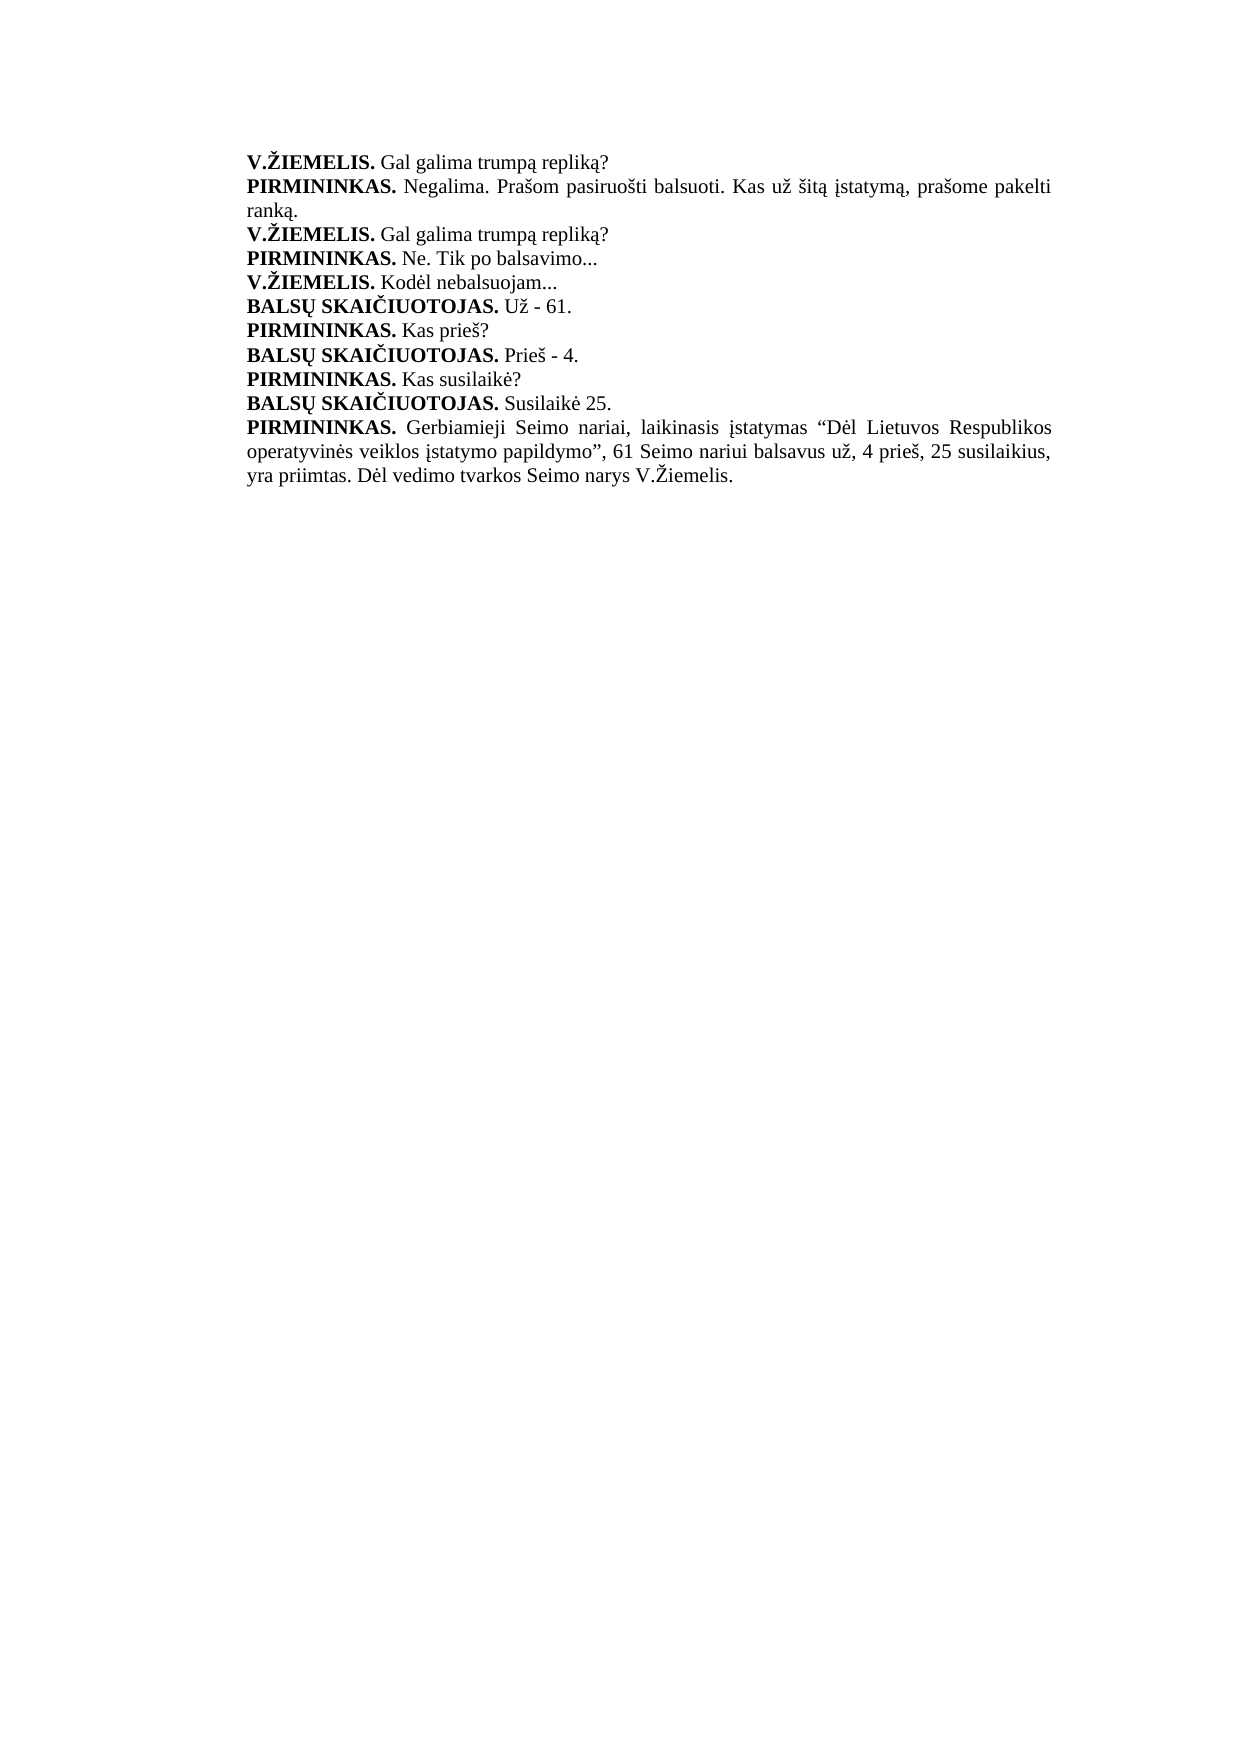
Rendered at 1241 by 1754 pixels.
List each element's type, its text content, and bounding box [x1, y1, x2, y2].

text BALSŲ SKAIČIUOTOJAS. Susilaikė 25. [247, 391, 1053, 415]
text PIRMININKAS. Gerbiamieji Seimo nariai, laikinasis įstatymas “Dėl Lietuvos Respublikos operatyvinės veiklos įstatymo papildymo”, 61 Seimo nariui balsavus už, 4 prieš, 25 susilaikius, yra priimtas. Dėl vedimo tvarkos Seimo narys V.Žiemelis. [247, 415, 1053, 487]
text PIRMININKAS. Negalima. Prašom pasiruošti balsuoti. Kas už šitą įstatymą, prašome pakelti ranką. [247, 174, 1053, 222]
text BALSŲ SKAIČIUOTOJAS. Prieš - 4. [247, 342, 1053, 367]
text PIRMININKAS. Kas prieš? [247, 318, 1053, 342]
text V.ŽIEMELIS. Kodėl nebalsuojam... [247, 270, 1053, 294]
text PIRMININKAS. Ne. Tik po balsavimo... [247, 246, 1053, 270]
text BALSŲ SKAIČIUOTOJAS. Už - 61. [247, 294, 1053, 318]
text PIRMININKAS. Kas susilaikė? [247, 367, 1053, 391]
text V.ŽIEMELIS. Gal galima trumpą repliką? [247, 150, 1053, 174]
text V.ŽIEMELIS. Gal galima trumpą repliką? [247, 222, 1053, 246]
